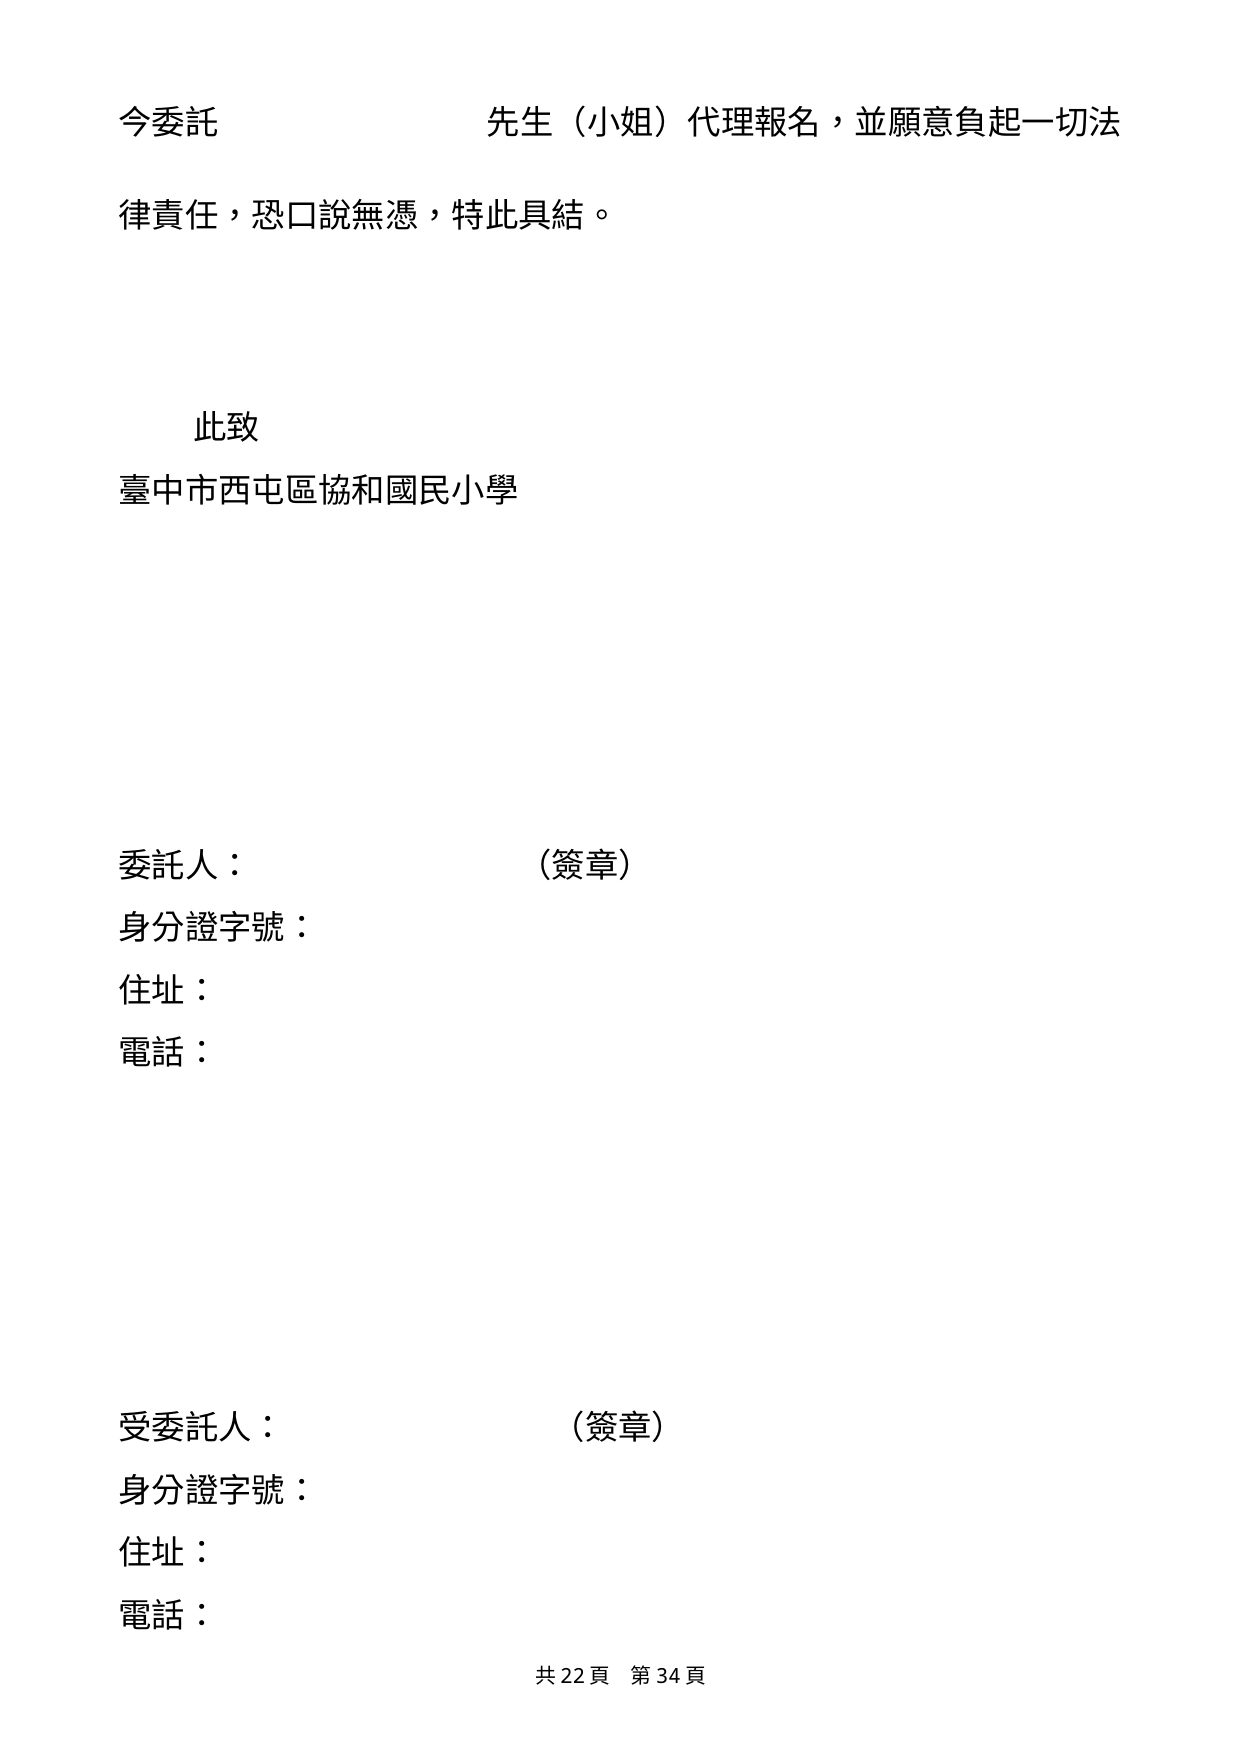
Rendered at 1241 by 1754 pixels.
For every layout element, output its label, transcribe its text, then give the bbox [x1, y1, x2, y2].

text 身分證字號： [118, 1446, 1122, 1508]
text 今委託 先生（小姐）代理報名，並願意負起一切法律責任，恐口說無憑，特此具結。 [118, 78, 1122, 234]
text 身分證字號： [118, 883, 1122, 946]
text 電話： [118, 1008, 1122, 1071]
text 住址： [118, 1508, 1122, 1571]
text 受委託人： （簽章） [118, 1383, 1122, 1446]
text 住址： [118, 946, 1122, 1008]
text 委託人： （簽章） [118, 821, 1122, 883]
text 此致 [118, 383, 1122, 446]
text 電話： [118, 1571, 1122, 1633]
text 臺中市西屯區協和國民小學 [118, 446, 1122, 508]
